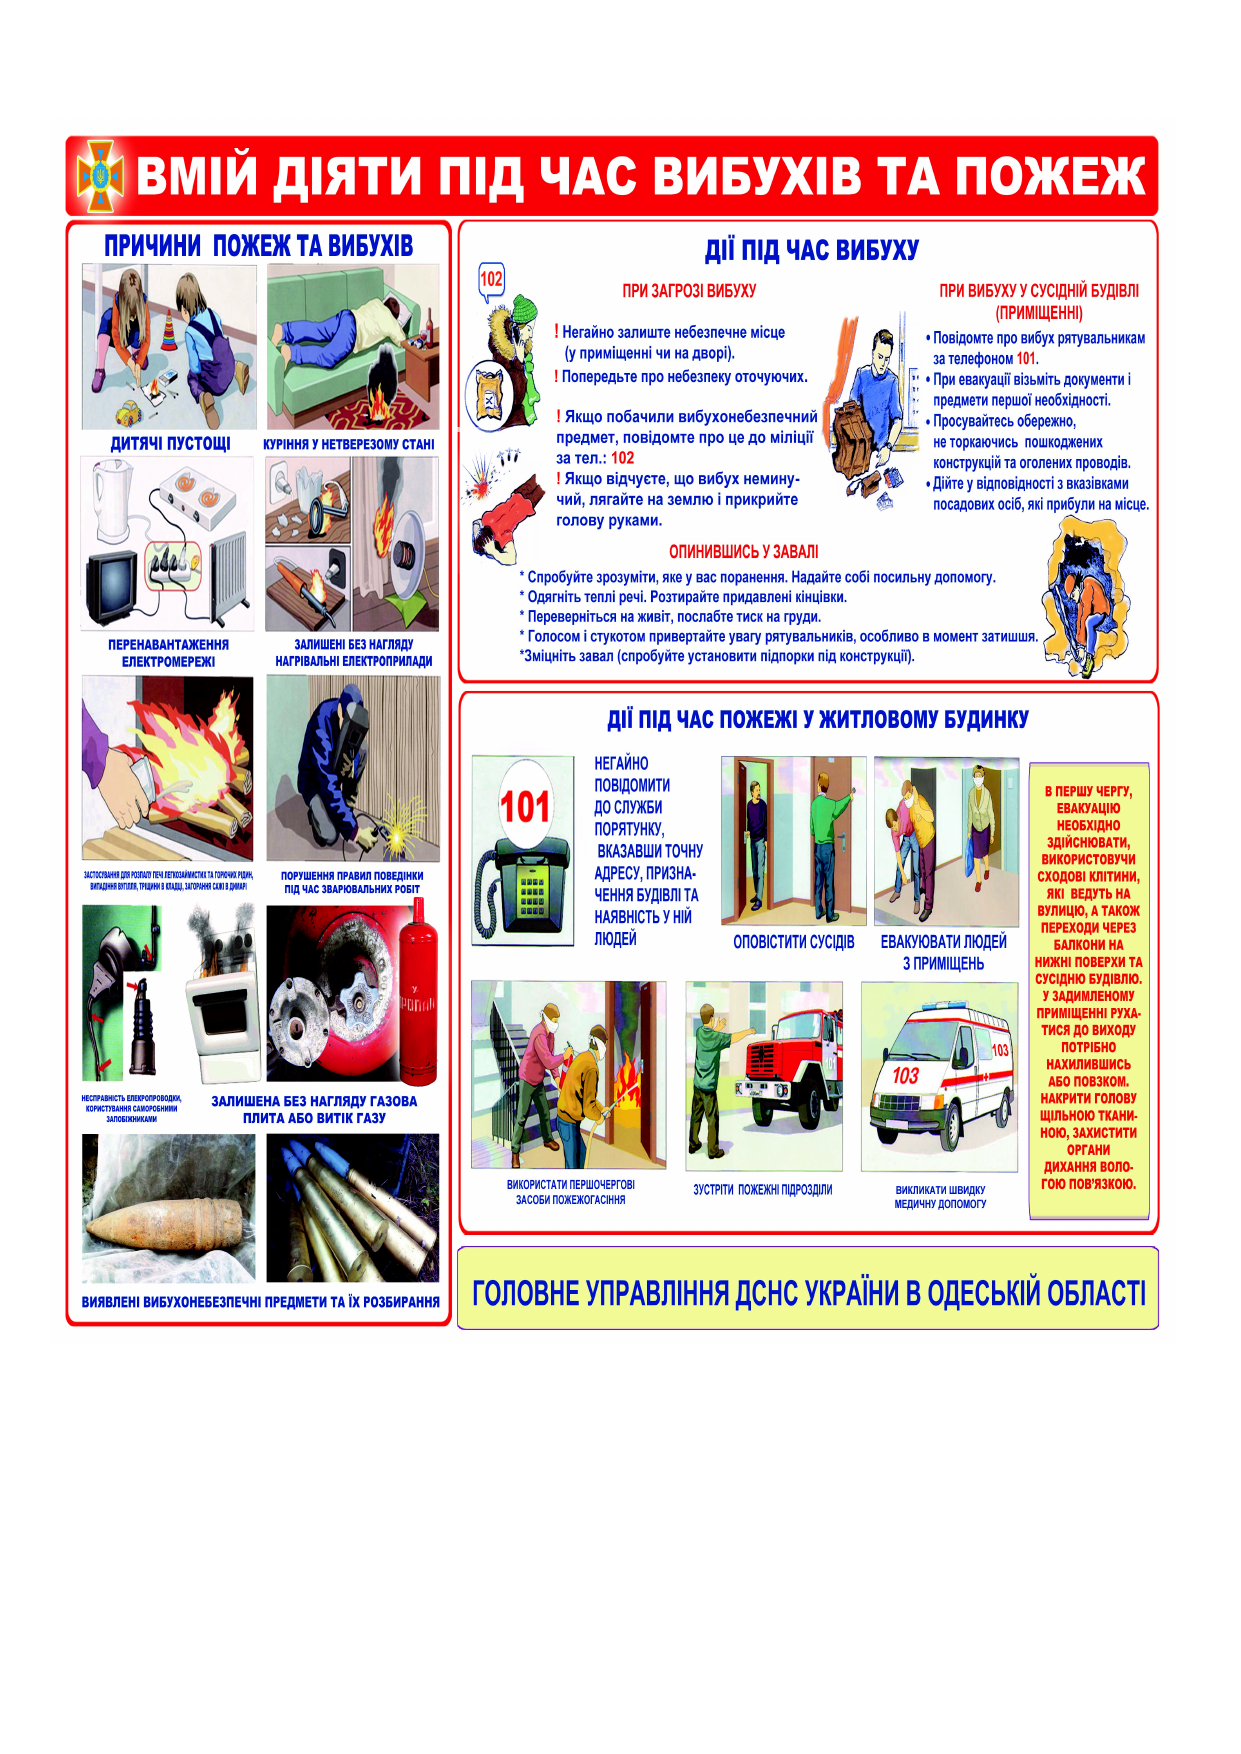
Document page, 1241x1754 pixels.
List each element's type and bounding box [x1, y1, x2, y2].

picture [50, 118, 1176, 1344]
